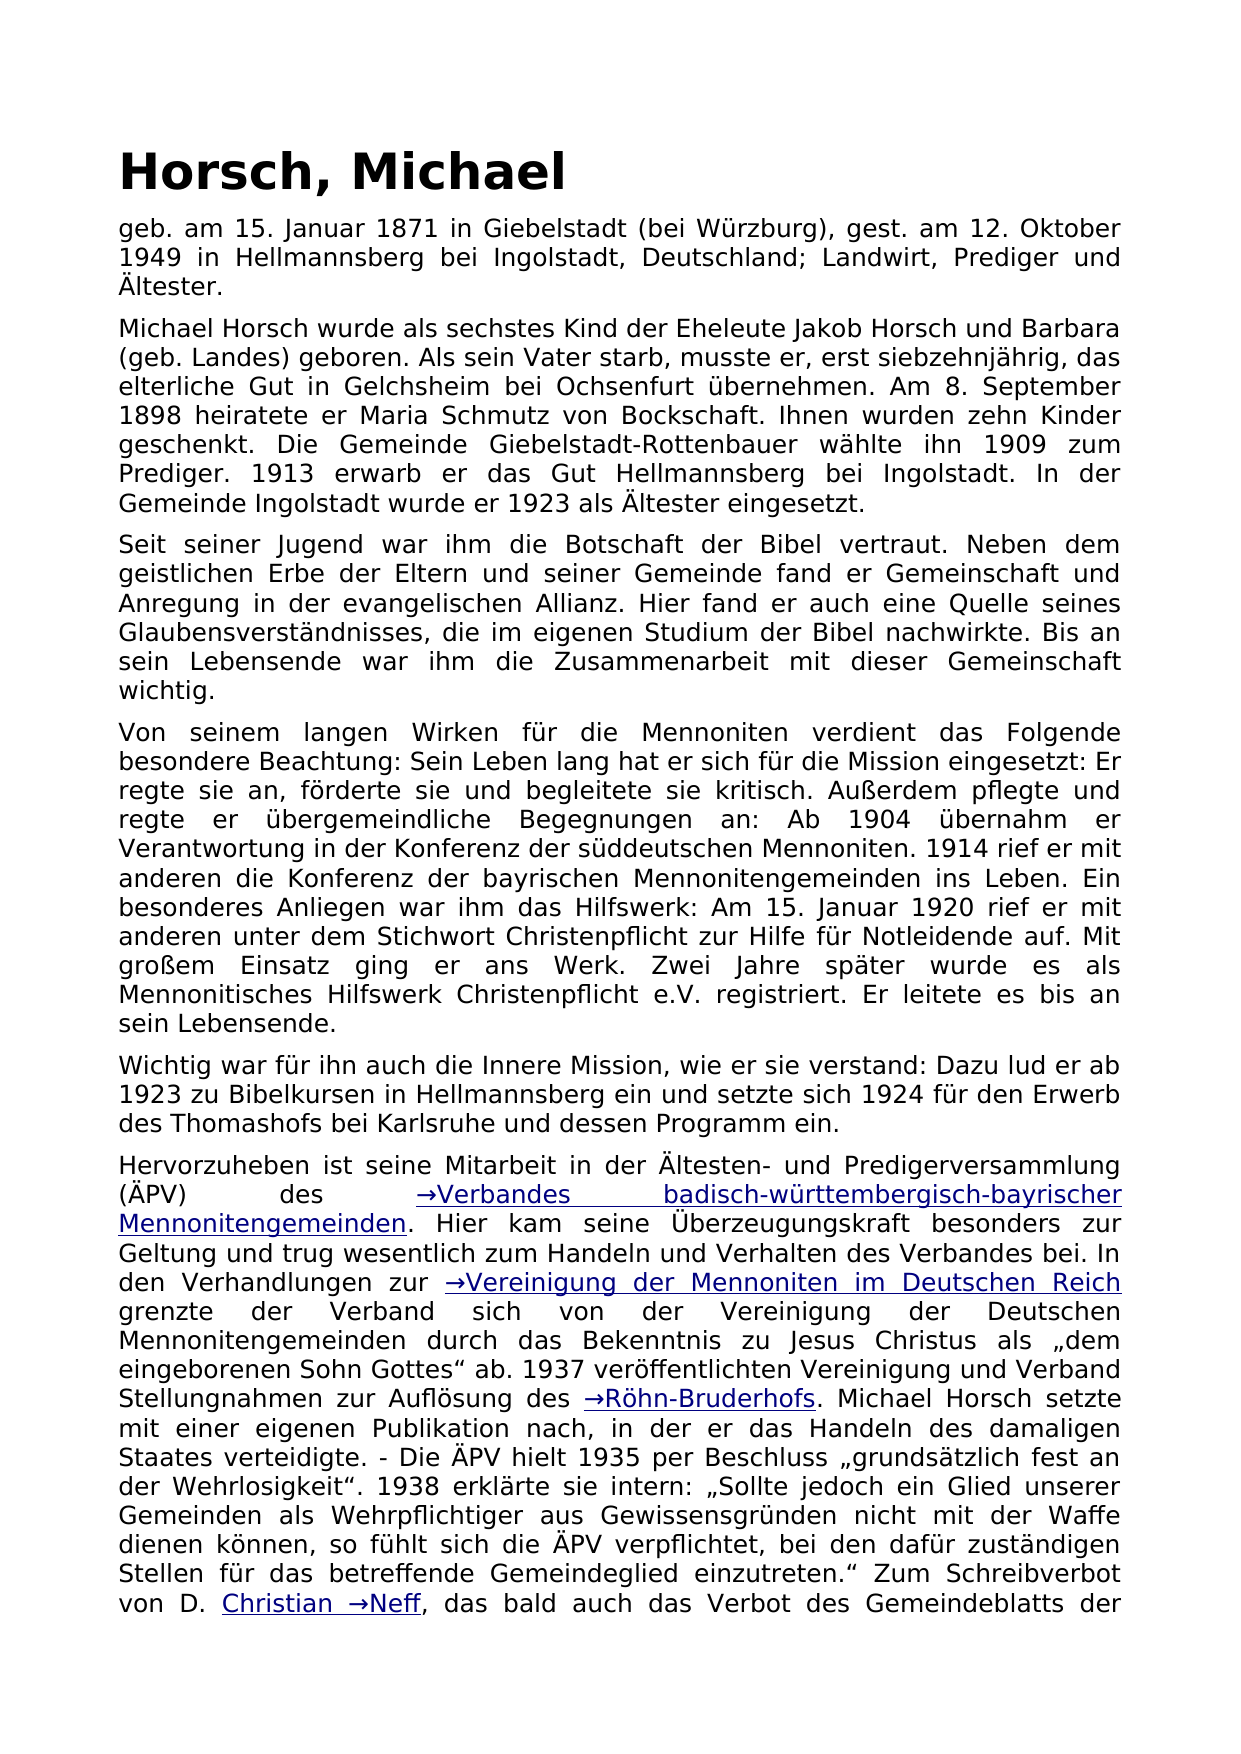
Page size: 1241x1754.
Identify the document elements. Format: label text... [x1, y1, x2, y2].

text Seit seiner Jugend war ihm die Botschaft der Bibel vertraut. Neben dem geistlichen Erbe der Eltern und seiner Gemeinde fand er Gemeinschaft und Anregung in der evangelischen Allianz. Hier fand er auch eine Quelle seines Glaubensverständnisses, die im eigenen Studium der Bibel nachwirkte. Bis an sein Lebensende war ihm die Zusammenarbeit mit dieser Gemeinschaft wichtig. [118, 531, 1122, 706]
text Wichtig war für ihn auch die Innere Mission, wie er sie verstand: Dazu lud er ab 1923 zu Bibelkursen in Hellmannsberg ein und setzte sich 1924 für den Erwerb des Thomashofs bei Karlsruhe und dessen Programm ein. [118, 1051, 1122, 1139]
text Hervorzuheben ist seine Mitarbeit in der Ältesten- und Predigerversammlung (ÄPV) des →Verbandes badisch-württembergisch-bayrischer Mennonitengemeinden. Hier kam seine Überzeugungskraft besonders zur Geltung und trug wesentlich zum Handeln und Verhalten des Verbandes bei. In den Verhandlungen zur →Vereinigung der Mennoniten im Deutschen Reich grenzte der Verband sich von der Vereinigung der Deutschen Mennonitengemeinden durch das Bekenntnis zu Jesus Christus als „dem eingeborenen Sohn Gottes“ ab. 1937 veröffentlichten Vereinigung und Verband Stellungnahmen zur Auflösung des →Röhn-Bruderhofs. Michael Horsch setzte mit einer eigenen Publikation nach, in der er das Handeln des damaligen Staates verteidigte. - Die ÄPV hielt 1935 per Beschluss „grundsätzlich fest an der Wehrlosigkeit“. 1938 erklärte sie intern: „Sollte jedoch ein Glied unserer Gemeinden als Wehrpflichtiger aus Gewissensgründen nicht mit der Waffe dienen können, so fühlt sich die ÄPV verpflichtet, bei den dafür zuständigen Stellen für das betreffende Gemeindeglied einzutreten.“ Zum Schreibverbot von D. Christian →Neff, das bald auch das Verbot des Gemeindeblatts der [118, 1151, 1122, 1618]
text Von seinem langen Wirken für die Mennoniten verdient das Folgende besondere Beachtung: Sein Leben lang hat er sich für die Mission eingesetzt: Er regte sie an, förderte sie und begleitete sie kritisch. Außerdem pflegte und regte er übergemeindliche Begegnungen an: Ab 1904 übernahm er Verantwortung in der Konferenz der süddeutschen Mennoniten. 1914 rief er mit anderen die Konferenz der bayrischen Mennonitengemeinden ins Leben. Ein besonderes Anliegen war ihm das Hilfswerk: Am 15. Januar 1920 rief er mit anderen unter dem Stichwort Christenpflicht zur Hilfe für Notleidende auf. Mit großem Einsatz ging er ans Werk. Zwei Jahre später wurde es als Mennonitisches Hilfswerk Christenpflicht e.V. registriert. Er leitete es bis an sein Lebensende. [118, 718, 1122, 1039]
subtitle Horsch, Michael [118, 143, 1122, 201]
text Michael Horsch wurde als sechstes Kind der Eheleute Jakob Horsch und Barbara (geb. Landes) geboren. Als sein Vater starb, musste er, erst siebzehnjährig, das elterliche Gut in Gelchsheim bei Ochsenfurt übernehmen. Am 8. September 1898 heiratete er Maria Schmutz von Bockschaft. Ihnen wurden zehn Kinder geschenkt. Die Gemeinde Giebelstadt-Rottenbauer wählte ihn 1909 zum Prediger. 1913 erwarb er das Gut Hellmannsberg bei Ingolstadt. In der Gemeinde Ingolstadt wurde er 1923 als Ältester eingesetzt. [118, 314, 1122, 518]
text geb. am 15. Januar 1871 in Giebelstadt (bei Würzburg), gest. am 12. Oktober 1949 in Hellmannsberg bei Ingolstadt, Deutschland; Landwirt, Prediger und Ältester. [118, 214, 1122, 301]
